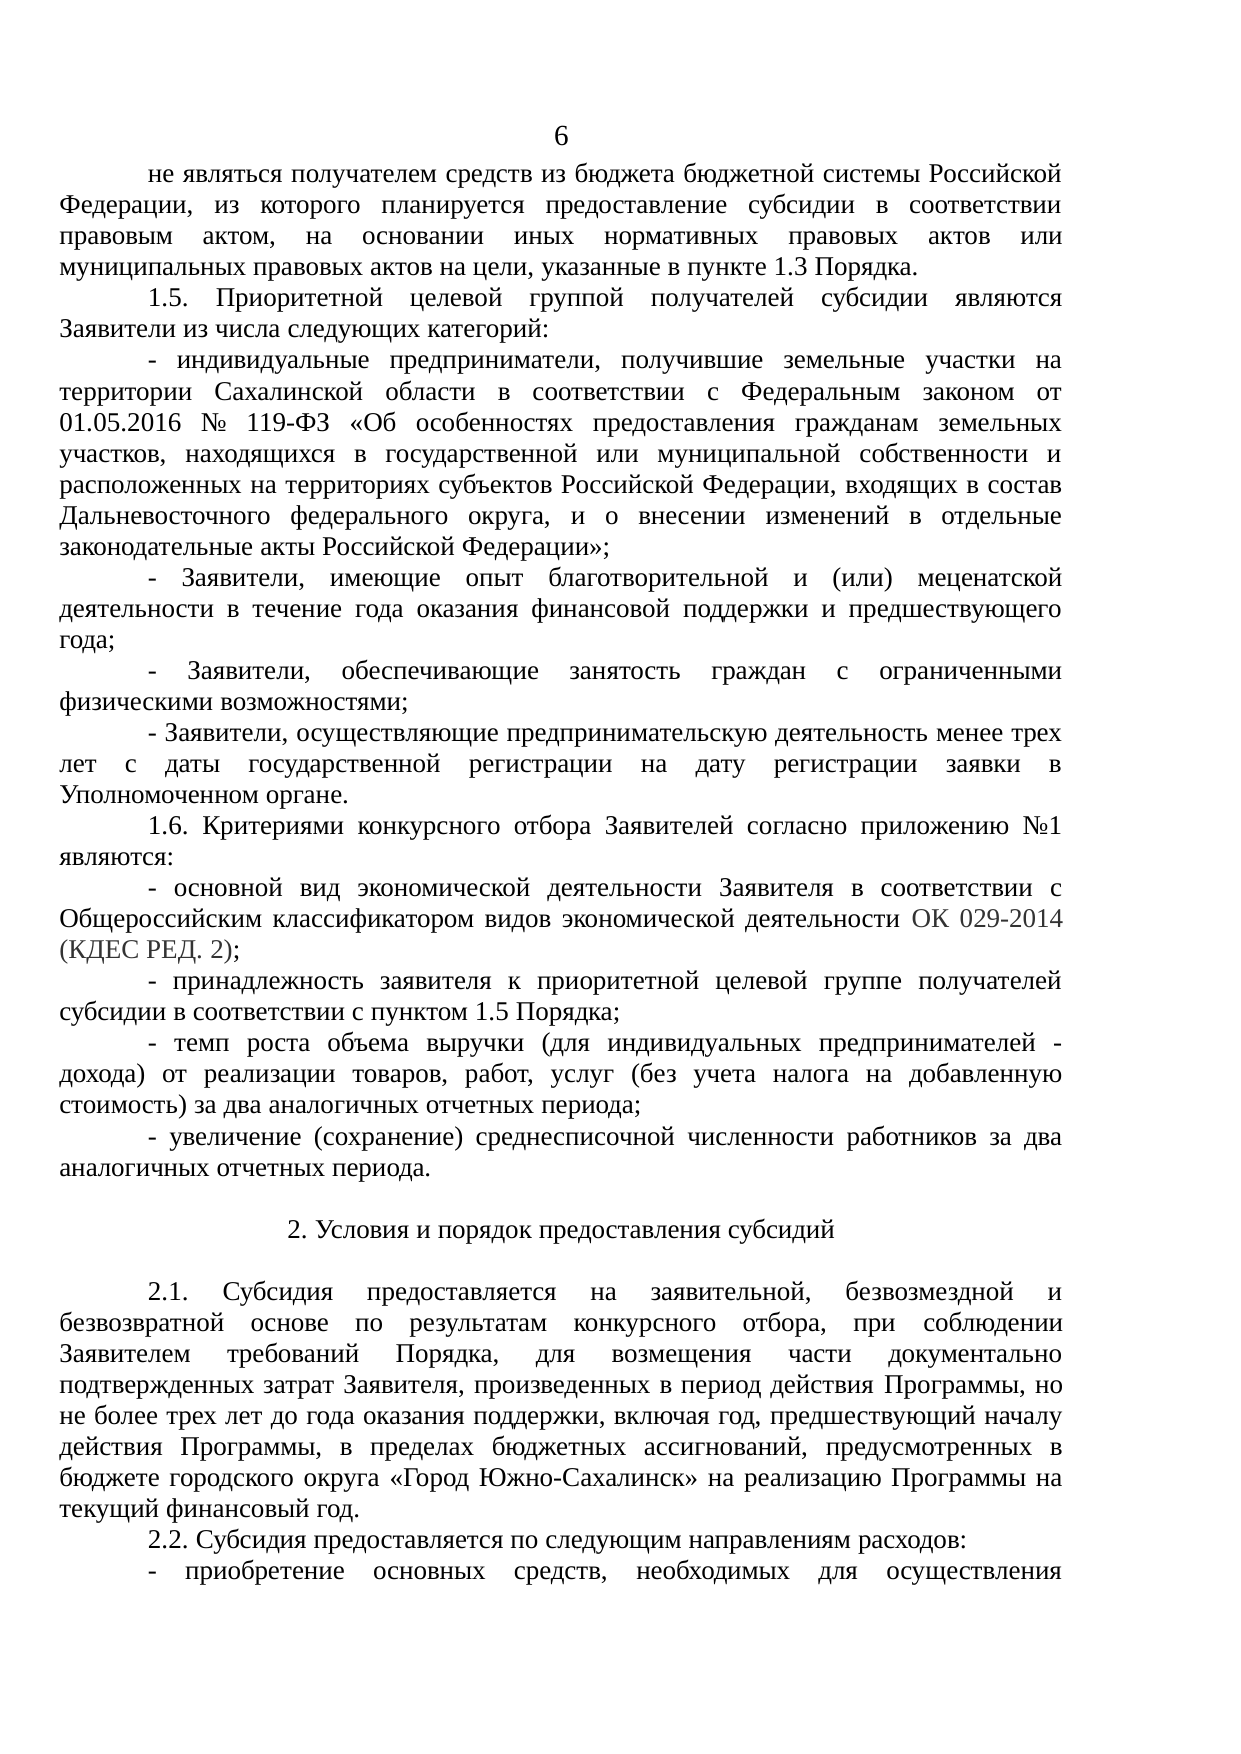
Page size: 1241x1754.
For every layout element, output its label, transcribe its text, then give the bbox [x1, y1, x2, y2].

text 2. Условия и порядок предоставления субсидий [59, 1213, 1063, 1244]
text - увеличение (сохранение) среднесписочной численности работников за два аналогичных отчетных периода. [59, 1120, 1063, 1182]
text - Заявители, обеспечивающие занятость граждан с ограниченными физическими возможностями; [59, 654, 1063, 716]
text - основной вид экономической деятельности Заявителя в соответствии с Общероссийским классификатором видов экономической деятельности ОК 029-2014 (КДЕС РЕД. 2); [59, 872, 1063, 965]
text - индивидуальные предприниматели, получившие земельные участки на территории Сахалинской области в соответствии с Федеральным законом от 01.05.2016 № 119-ФЗ «Об особенностях предоставления гражданам земельных участков, находящихся в государственной или муниципальной собственности и расположенных на территориях субъектов Российской Федерации, входящих в состав Дальневосточного федерального округа, и о внесении изменений в отдельные законодательные акты Российской Федерации»; [59, 344, 1063, 561]
text - приобретение основных средств, необходимых для осуществления [59, 1554, 1063, 1586]
text не являться получателем средств из бюджета бюджетной системы Российской Федерации, из которого планируется предоставление субсидии в соответствии правовым актом, на основании иных нормативных правовых актов или муниципальных правовых актов на цели, указанные в пункте 1.3 Порядка. [59, 158, 1063, 282]
text - принадлежность заявителя к приоритетной целевой группе получателей субсидии в соответствии с пунктом 1.5 Порядка; [59, 965, 1063, 1027]
text - темп роста объема выручки (для индивидуальных предпринимателей - дохода) от реализации товаров, работ, услуг (без учета налога на добавленную стоимость) за два аналогичных отчетных периода; [59, 1027, 1063, 1120]
text 1.5. Приоритетной целевой группой получателей субсидии являются Заявители из числа следующих категорий: [59, 282, 1063, 344]
text 1.6. Критериями конкурсного отбора Заявителей согласно приложению №1 являются: [59, 809, 1063, 872]
text 2.1. Субсидия предоставляется на заявительной, безвозмездной и безвозвратной основе по результатам конкурсного отбора, при соблюдении Заявителем требований Порядка, для возмещения части документально подтвержденных затрат Заявителя, произведенных в период действия Программы, но не более трех лет до года оказания поддержки, включая год, предшествующий началу действия Программы, в пределах бюджетных ассигнований, предусмотренных в бюджете городского округа «Город Южно-Сахалинск» на реализацию Программы на текущий финансовый год. [59, 1275, 1063, 1523]
text - Заявители, осуществляющие предпринимательскую деятельность менее трех лет с даты государственной регистрации на дату регистрации заявки в Уполномоченном органе. [59, 716, 1063, 809]
text 2.2. Субсидия предоставляется по следующим направлениям расходов: [59, 1523, 1063, 1554]
text - Заявители, имеющие опыт благотворительной и (или) меценатской деятельности в течение года оказания финансовой поддержки и предшествующего года; [59, 561, 1063, 654]
